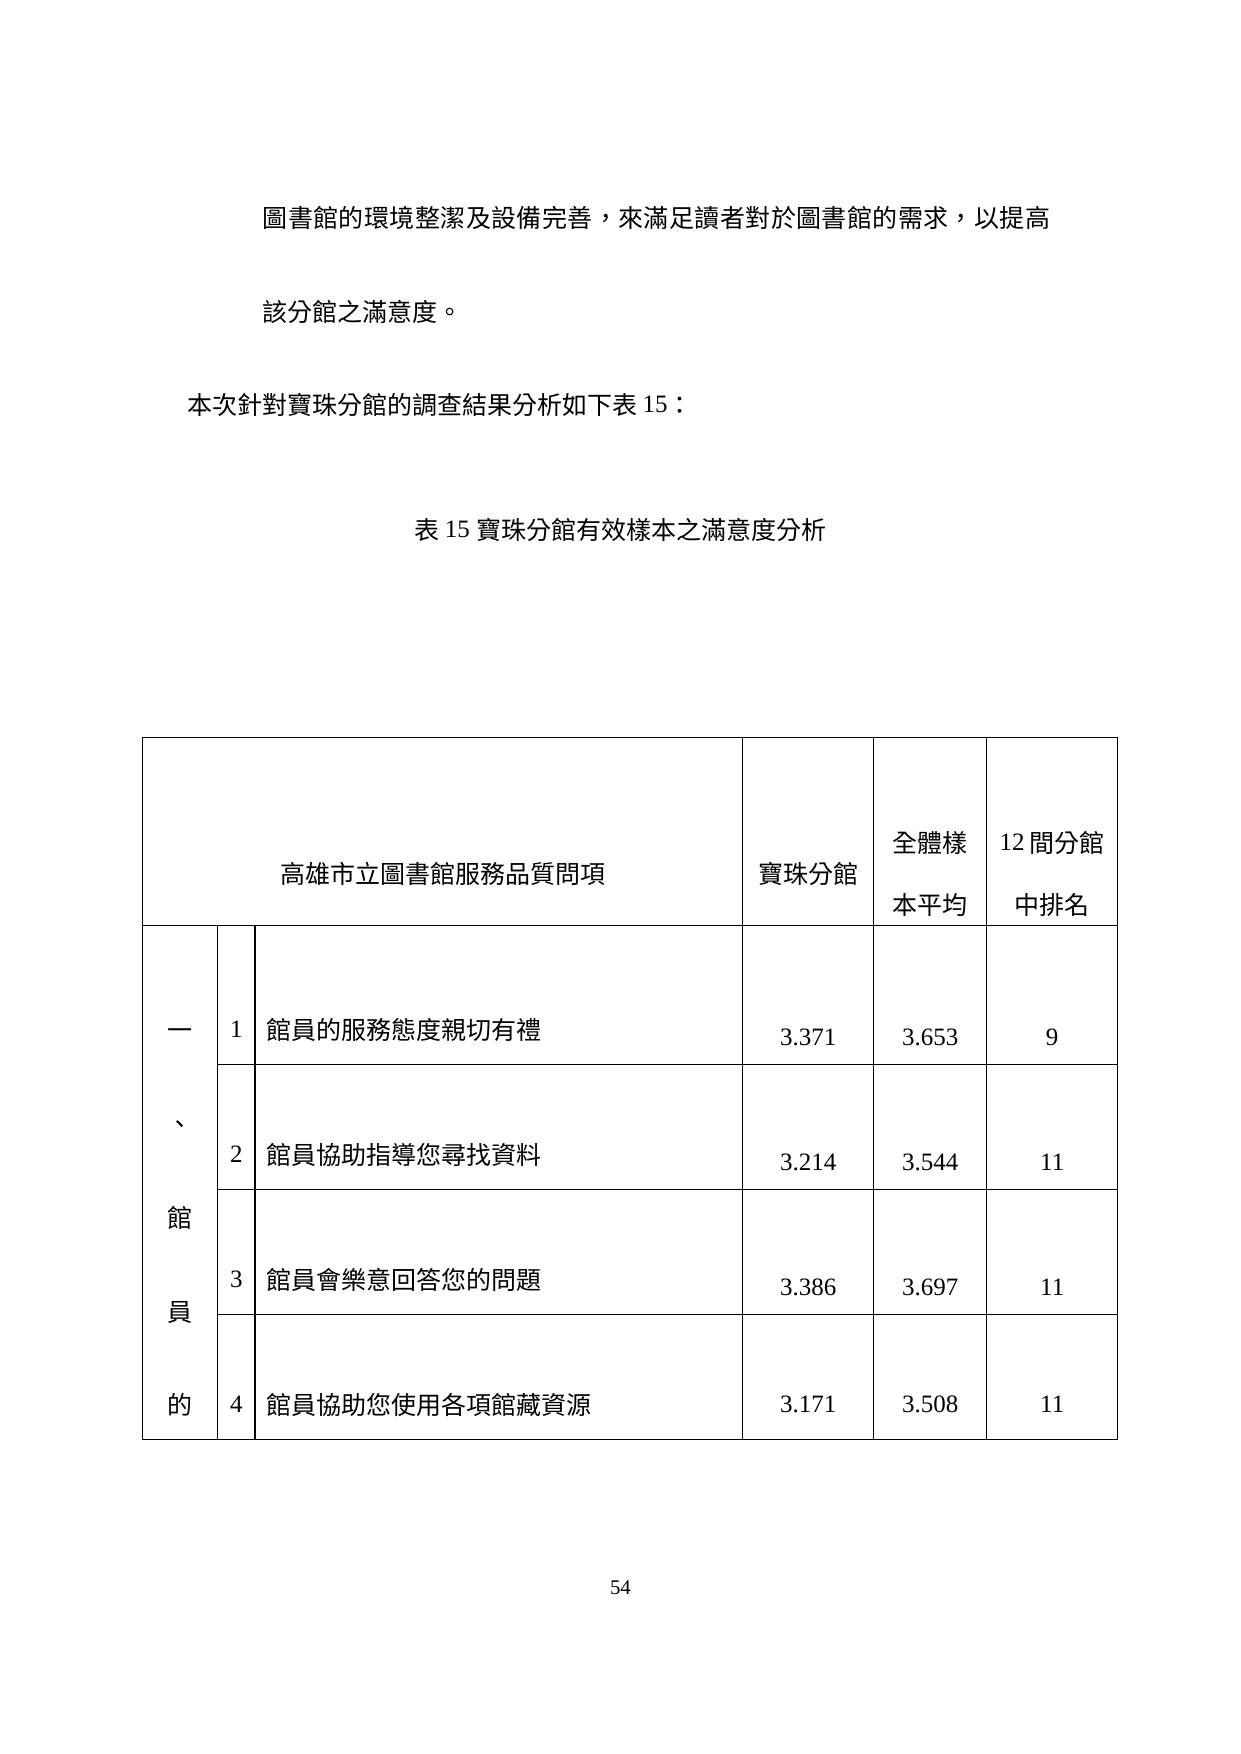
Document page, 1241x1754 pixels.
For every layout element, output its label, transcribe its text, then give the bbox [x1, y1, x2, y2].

table_header 高雄市立圖書館服務品質問項 [143, 738, 742, 925]
table_cell 一、館員的服務及態度 [143, 926, 217, 1439]
table_cell 11 [987, 1065, 1117, 1189]
table_cell 3 [218, 1190, 254, 1314]
table_cell 3.386 [743, 1190, 873, 1314]
table_cell 館員協助指導您尋找資料 [256, 1065, 742, 1189]
table_cell 3.371 [743, 926, 873, 1064]
table_cell 3.697 [874, 1190, 986, 1314]
table_cell 9 [987, 926, 1117, 1064]
text 本次針對寶珠分館的調查結果分析如下表15： [187, 362, 1053, 425]
text 表15 寶珠分館有效樣本之滿意度分析 [187, 487, 1053, 550]
table_cell 3.544 [874, 1065, 986, 1189]
table_header 全體樣本平均 [874, 738, 986, 925]
table_cell 3.171 [743, 1315, 873, 1439]
table_cell 11 [987, 1315, 1117, 1439]
table_cell 3.508 [874, 1315, 986, 1439]
table_cell 館員的服務態度親切有禮 [256, 926, 742, 1064]
table_cell 3.214 [743, 1065, 873, 1189]
table_cell 館員協助您使用各項館藏資源 [256, 1315, 742, 1439]
table_cell 2 [218, 1065, 254, 1189]
text 圖書館的環境整潔及設備完善，來滿足讀者對於圖書館的需求，以提高該分館之滿意度。 [262, 175, 1053, 331]
table_header 寶珠分館 [743, 738, 873, 925]
table_cell 4 [218, 1315, 254, 1439]
table_cell 11 [987, 1190, 1117, 1314]
table_cell 1 [218, 926, 254, 1064]
table_header 12間分館中排名 [987, 738, 1117, 925]
table_cell 館員會樂意回答您的問題 [256, 1190, 742, 1314]
table_cell 3.653 [874, 926, 986, 1064]
